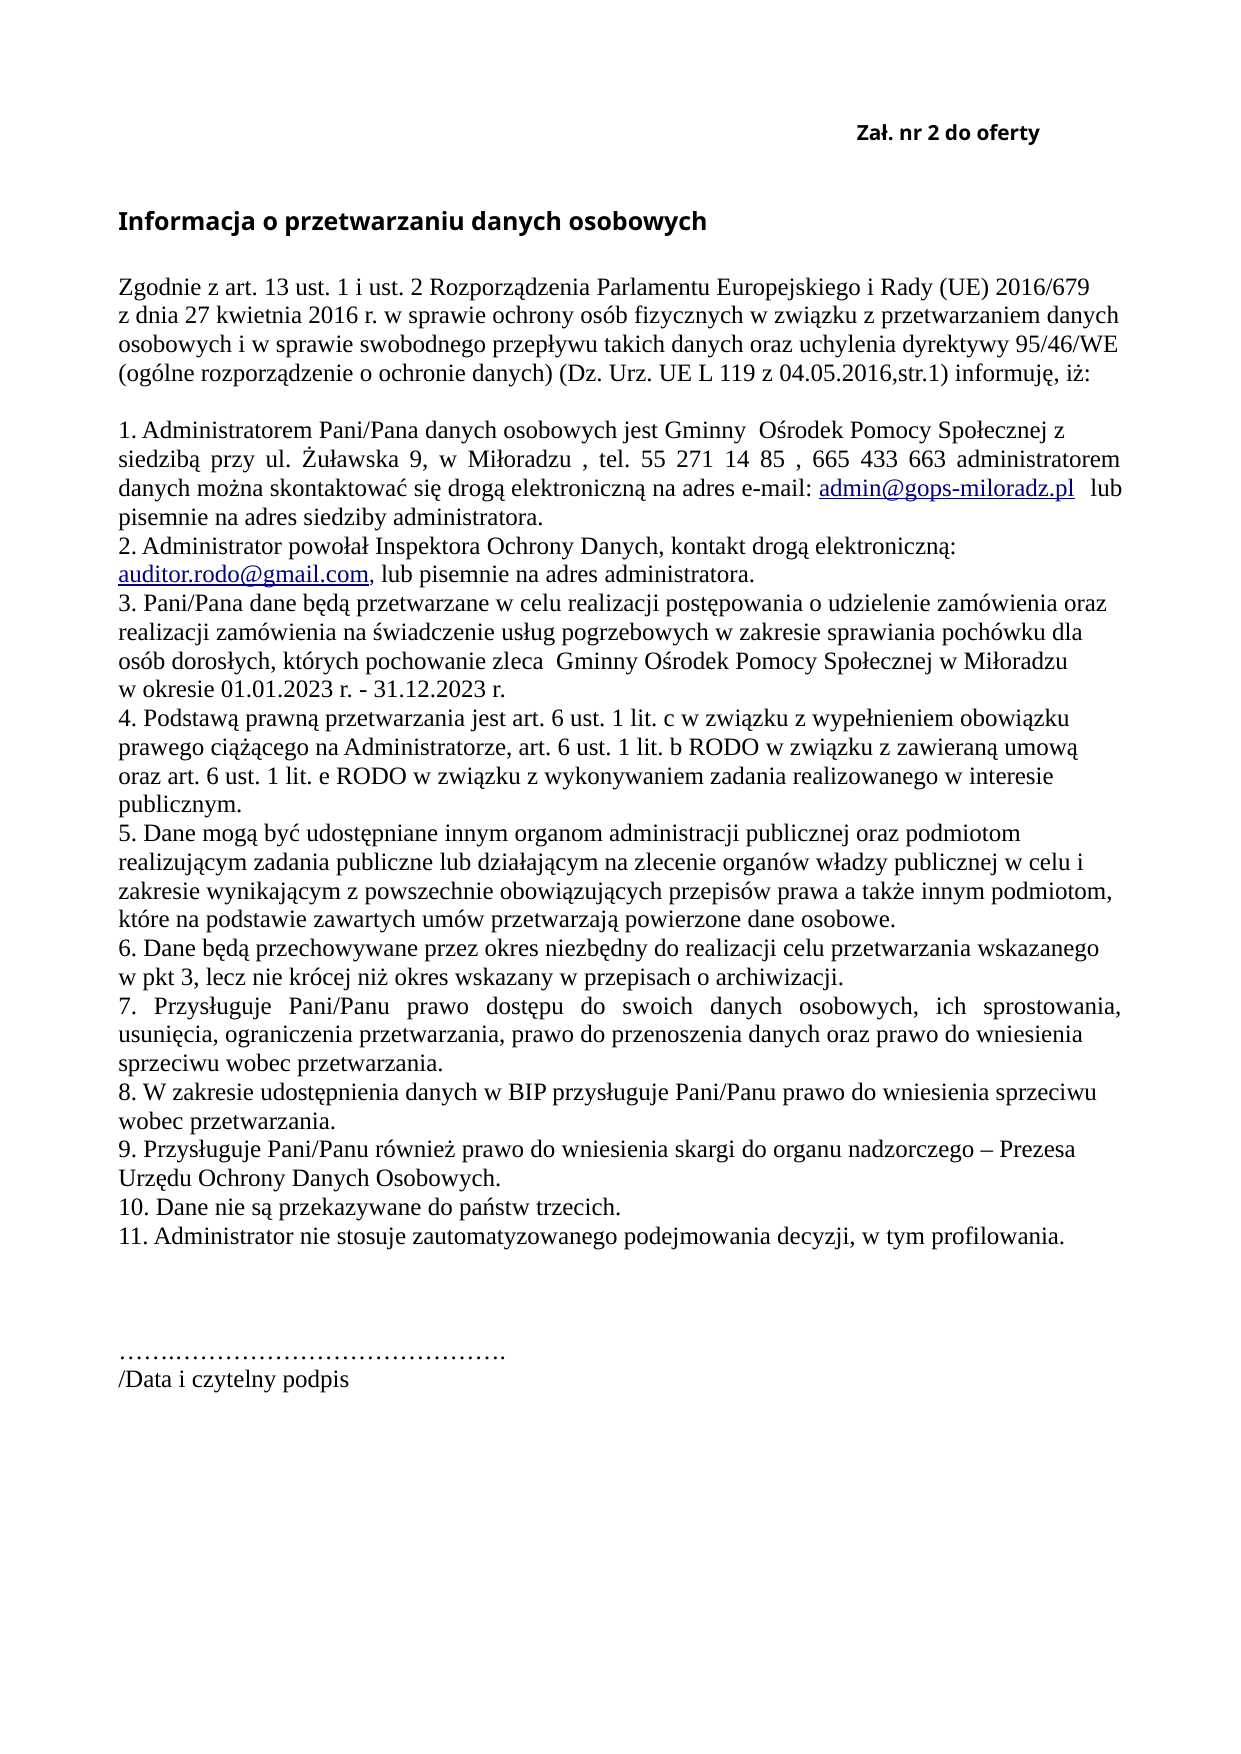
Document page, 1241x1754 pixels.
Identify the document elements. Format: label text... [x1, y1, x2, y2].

text 10. Dane nie są przekazywane do państw trzecich. [118, 1192, 1122, 1221]
text 5. Dane mogą być udostępniane innym organom administracji publicznej oraz podmiotom [118, 818, 1122, 847]
text osobowych i w sprawie swobodnego przepływu takich danych oraz uchylenia dyrektywy 95/46/WE [118, 329, 1122, 358]
text osób dorosłych, których pochowanie zleca Gminny Ośrodek Pomocy Społecznej w Miłoradzu [118, 646, 1122, 674]
text …….…………………………………. [118, 1336, 1122, 1364]
text oraz art. 6 ust. 1 lit. e RODO w związku z wykonywaniem zadania realizowanego w interesie [118, 761, 1122, 789]
text 8. W zakresie udostępnienia danych w BIP przysługuje Pani/Panu prawo do wniesienia sprzeciwu [118, 1077, 1122, 1106]
text prawego ciążącego na Administratorze, art. 6 ust. 1 lit. b RODO w związku z zawieraną umową [118, 732, 1122, 761]
text auditor.rodo@gmail.com, lub pisemnie na adres administratora. [118, 559, 1122, 588]
text 6. Dane będą przechowywane przez okres niezbędny do realizacji celu przetwarzania wskazanego [118, 933, 1122, 962]
text w pkt 3, lecz nie krócej niż okres wskazany w przepisach o archiwizacji. [118, 962, 1122, 991]
text Urzędu Ochrony Danych Osobowych. [118, 1163, 1122, 1192]
text które na podstawie zawartych umów przetwarzają powierzone dane osobowe. [118, 904, 1122, 933]
text zakresie wynikającym z powszechnie obowiązujących przepisów prawa a także innym podmiotom, [118, 876, 1122, 904]
text 9. Przysługuje Pani/Panu również prawo do wniesienia skargi do organu nadzorczego – Prezesa [118, 1134, 1122, 1163]
text publicznym. [118, 789, 1122, 818]
text realizacji zamówienia na świadczenie usług pogrzebowych w zakresie sprawiania pochówku dla [118, 617, 1122, 646]
text (ogólne rozporządzenie o ochronie danych) (Dz. Urz. UE L 119 z 04.05.2016,str.1) informuję, iż: [118, 358, 1122, 387]
text w okresie 01.01.2023 r. - 31.12.2023 r. [118, 674, 1122, 703]
text 3. Pani/Pana dane będą przetwarzane w celu realizacji postępowania o udzielenie zamówienia oraz [118, 588, 1122, 617]
text realizującym zadania publiczne lub działającym na zlecenie organów władzy publicznej w celu i [118, 847, 1122, 876]
text 1. Administratorem Pani/Pana danych osobowych jest Gminny Ośrodek Pomocy Społecznej z [118, 415, 1122, 444]
text Informacja o przetwarzaniu danych osobowych [118, 203, 1122, 237]
text 11. Administrator nie stosuje zautomatyzowanego podejmowania decyzji, w tym profilowania. [118, 1221, 1122, 1249]
text siedzibą przy ul. Żuławska 9, w Miłoradzu , tel. 55 271 14 85 , 665 433 663 administratorem danych można skontaktować się drogą elektroniczną na adres e-mail: admin@gops-miloradz.pl lub pisemnie na adres siedziby administratora. [118, 444, 1122, 531]
text 7. Przysługuje Pani/Panu prawo dostępu do swoich danych osobowych, ich sprostowania, usunięcia, ograniczenia przetwarzania, prawo do przenoszenia danych oraz prawo do wniesienia [118, 991, 1122, 1048]
text sprzeciwu wobec przetwarzania. [118, 1048, 1122, 1077]
text Zgodnie z art. 13 ust. 1 i ust. 2 Rozporządzenia Parlamentu Europejskiego i Rady (UE) 2016/679 [118, 272, 1122, 300]
text Zał. nr 2 do oferty [118, 118, 1116, 147]
text wobec przetwarzania. [118, 1106, 1122, 1134]
text 2. Administrator powołał Inspektora Ochrony Danych, kontakt drogą elektroniczną: [118, 531, 1122, 559]
text /Data i czytelny podpis [118, 1364, 1122, 1393]
text z dnia 27 kwietnia 2016 r. w sprawie ochrony osób fizycznych w związku z przetwarzaniem danych [118, 300, 1122, 329]
text 4. Podstawą prawną przetwarzania jest art. 6 ust. 1 lit. c w związku z wypełnieniem obowiązku [118, 703, 1122, 732]
